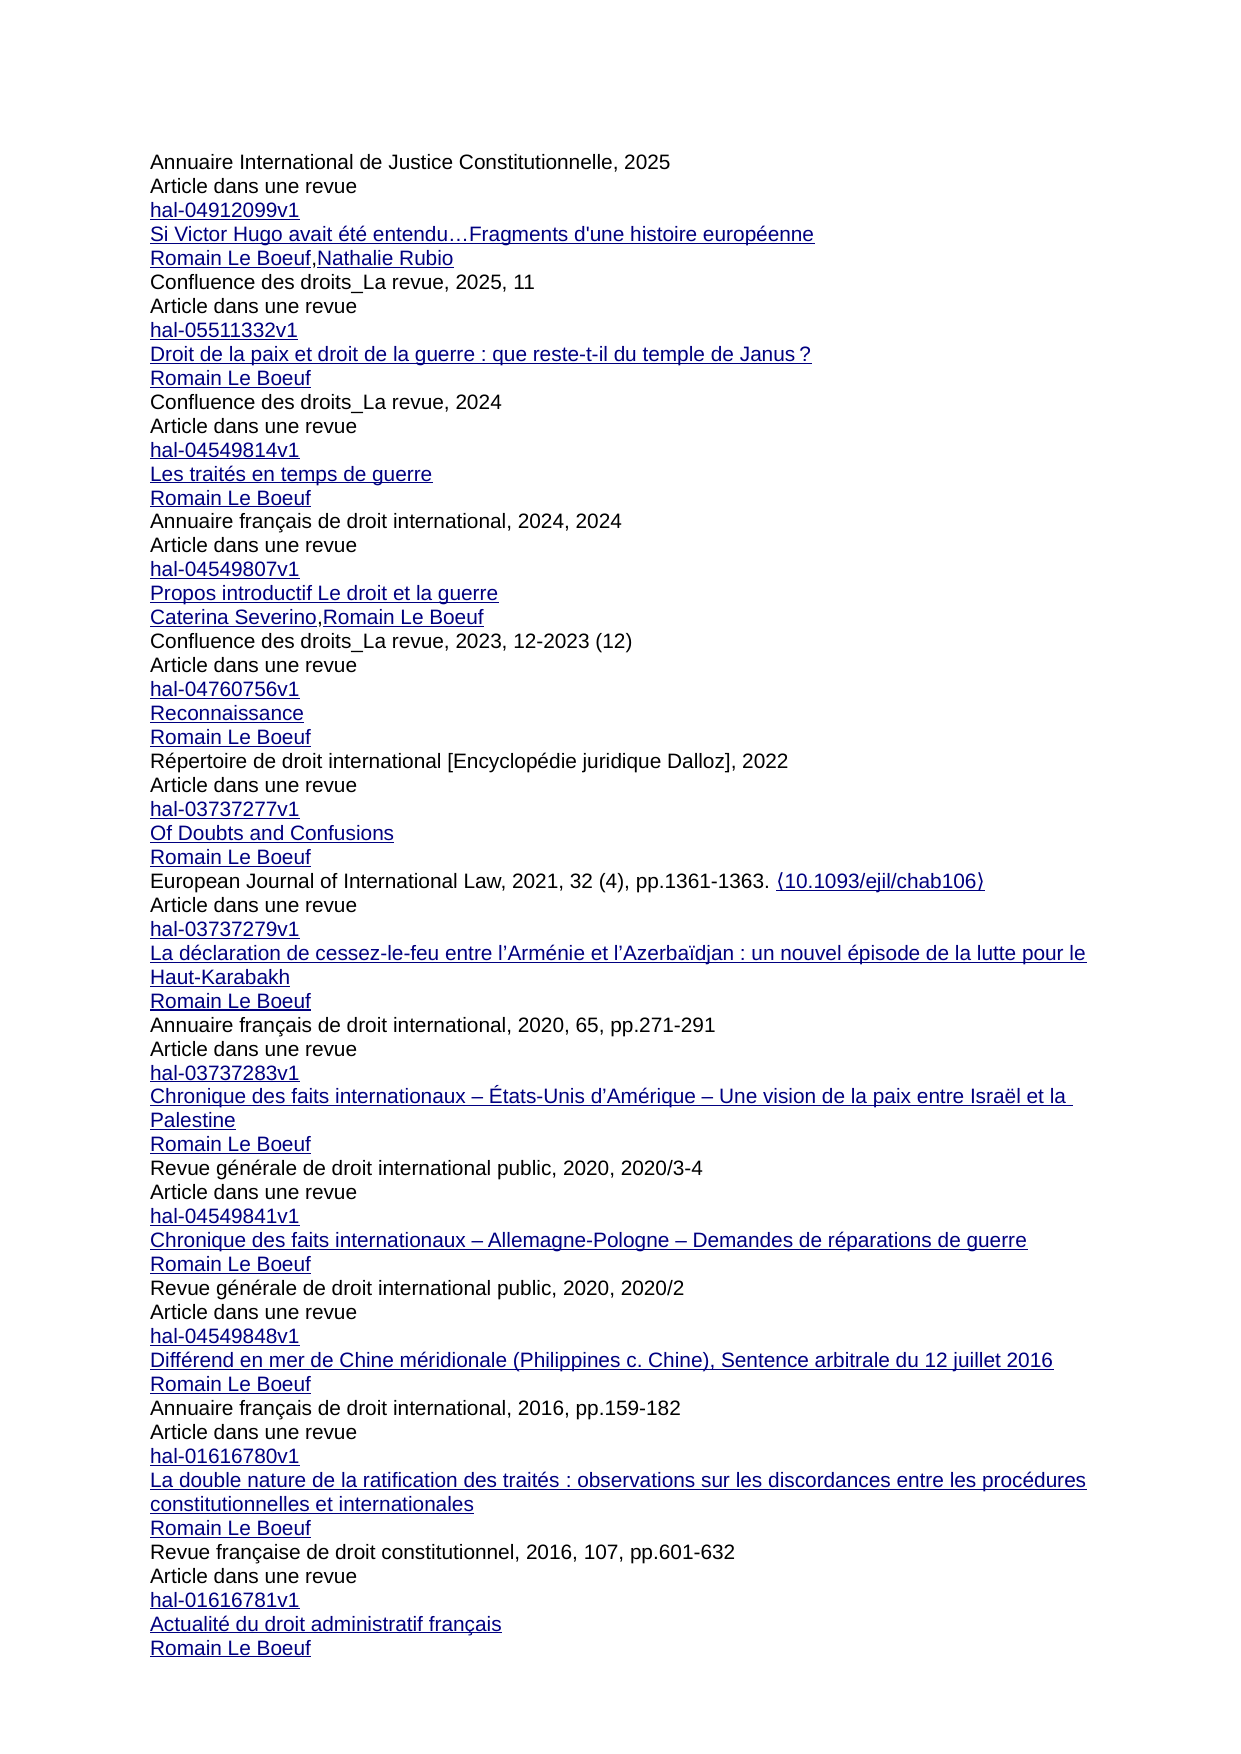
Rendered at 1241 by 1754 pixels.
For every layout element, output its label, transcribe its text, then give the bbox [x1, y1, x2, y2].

table_header Annuaire International de Justice Constitutionnelle, 2025 Article dans une revue hal-04912099v1 [150, 150, 1090, 222]
table_cell Droit de la paix et droit de la guerre : que reste-t-il du temple de Janus ? Romain Le Boeuf Confluence des droits_La revue, 2024 Article dans une revue hal-04549814v1 [150, 342, 1090, 461]
table_cell Propos introductif Le droit et la guerre Caterina Severino,Romain Le Boeuf Confluence des droits_La revue, 2023, 12-2023 (12) Article dans une revue hal-04760756v1 [150, 581, 1090, 701]
table_cell La déclaration de cessez-le-feu entre l’Arménie et l’Azerbaïdjan : un nouvel épisode de la lutte pour le Haut-Karabakh Romain Le Boeuf Annuaire français de droit international, 2020, 65, pp.271-291 Article dans une revue hal-03737283v1 [150, 941, 1090, 1084]
table_cell Les traités en temps de guerre Romain Le Boeuf Annuaire français de droit international, 2024, 2024 Article dans une revue hal-04549807v1 [150, 461, 1090, 581]
table_cell Of Doubts and Confusions Romain Le Boeuf European Journal of International Law, 2021, 32 (4), pp.1361-1363. ⟨10.1093/ejil/chab106⟩ Article dans une revue hal-03737279v1 [150, 821, 1090, 941]
table_cell Chronique des faits internationaux – Allemagne-Pologne – Demandes de réparations de guerre Romain Le Boeuf Revue générale de droit international public, 2020, 2020/2 Article dans une revue hal-04549848v1 [150, 1228, 1090, 1348]
table_cell Chronique des faits internationaux – États-Unis d’Amérique – Une vision de la paix entre Israël et la Palestine Romain Le Boeuf Revue générale de droit international public, 2020, 2020/3-4 Article dans une revue hal-04549841v1 [150, 1084, 1090, 1228]
table_cell La double nature de la ratification des traités : observations sur les discordances entre les procédures constitutionnelles et internationales Romain Le Boeuf Revue française de droit constitutionnel, 2016, 107, pp.601-632 Article dans une revue hal-01616781v1 [150, 1468, 1090, 1611]
table_cell Si Victor Hugo avait été entendu…Fragments d'une histoire européenne Romain Le Boeuf,Nathalie Rubio Confluence des droits_La revue, 2025, 11 Article dans une revue hal-05511332v1 [150, 222, 1090, 342]
table_cell Reconnaissance Romain Le Boeuf Répertoire de droit international [Encyclopédie juridique Dalloz], 2022 Article dans une revue hal-03737277v1 [150, 701, 1090, 821]
table_cell Différend en mer de Chine méridionale (Philippines c. Chine), Sentence arbitrale du 12 juillet 2016 Romain Le Boeuf Annuaire français de droit international, 2016, pp.159-182 Article dans une revue hal-01616780v1 [150, 1348, 1090, 1468]
table_cell Actualité du droit administratif français Romain Le Boeuf [150, 1611, 1090, 1659]
